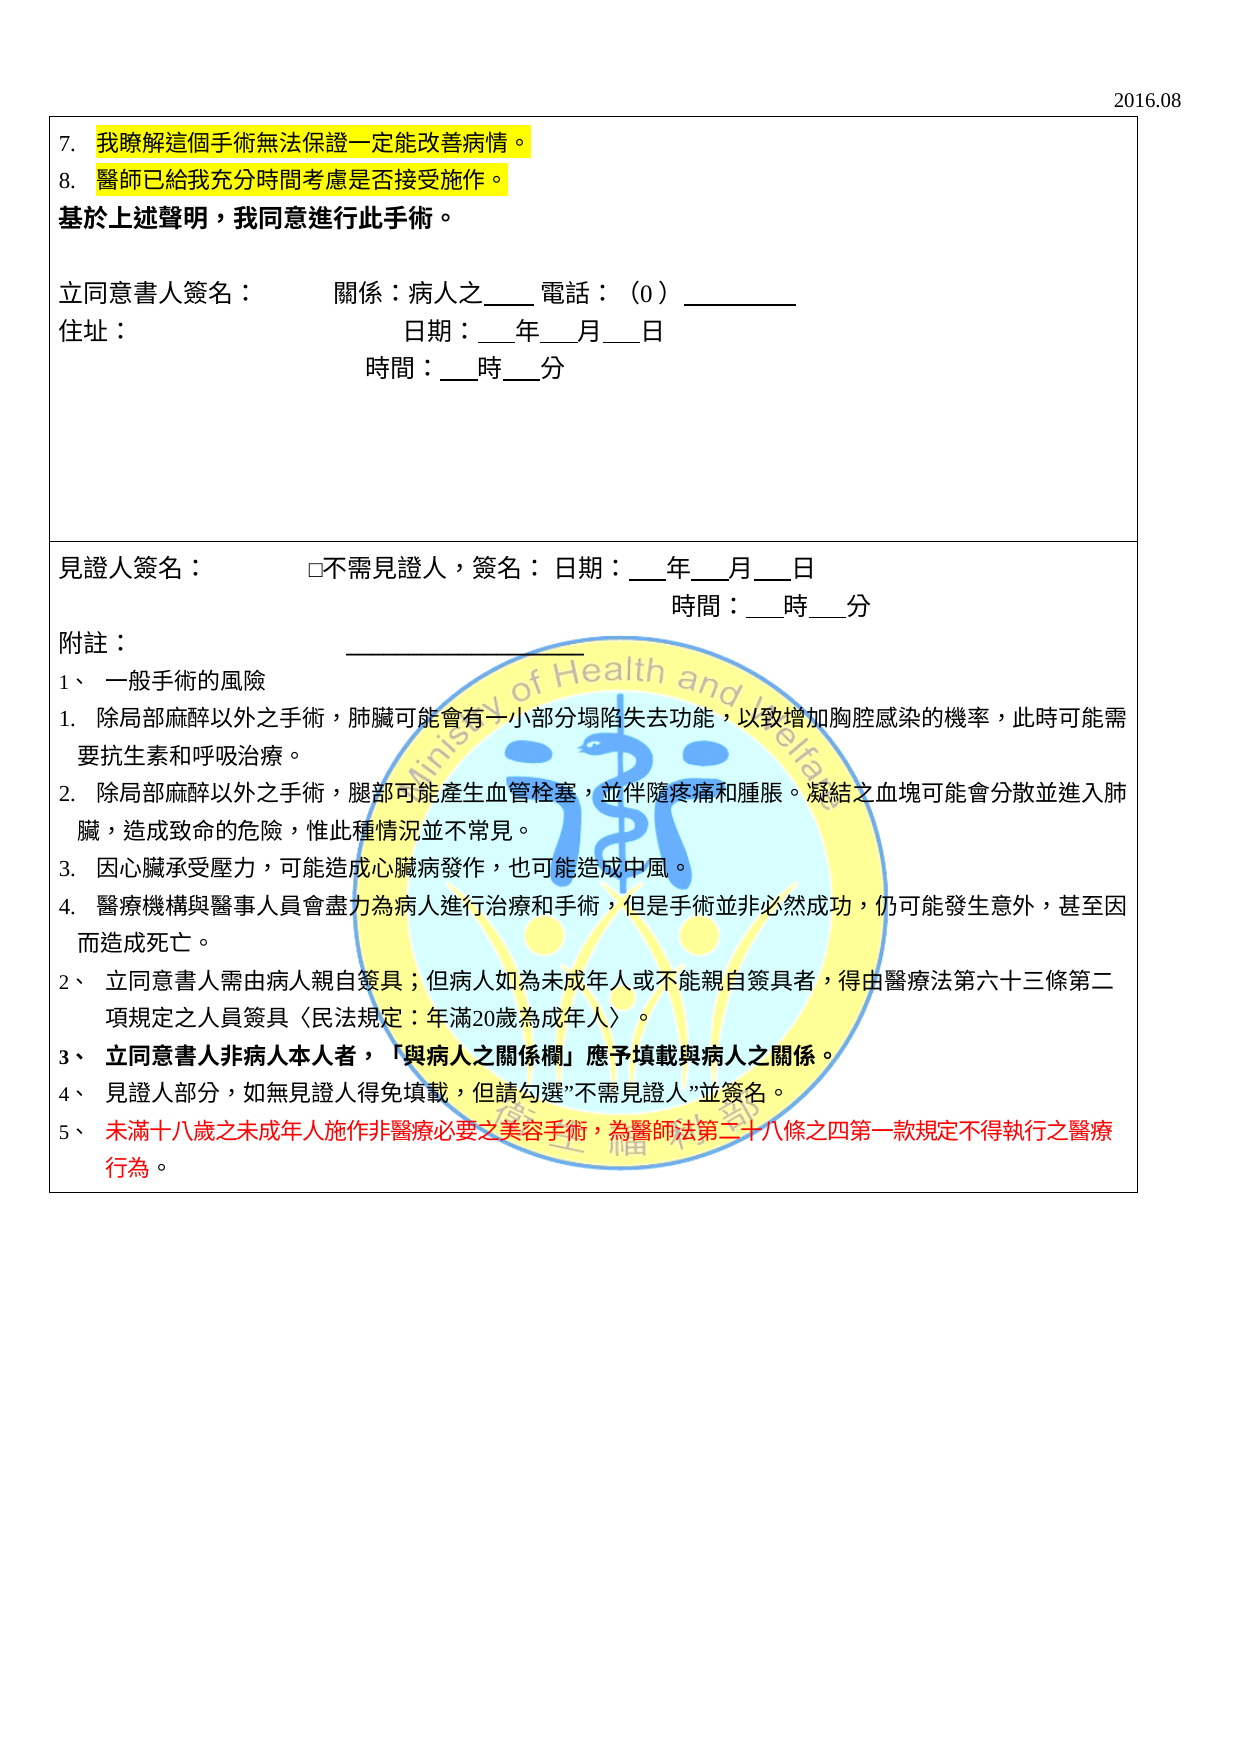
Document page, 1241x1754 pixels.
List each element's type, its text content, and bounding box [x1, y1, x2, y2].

table_cell 見證人簽名： □不需見證人，簽名： 日期： 年 月 日 時間： 時 分 附註： ___________________ 一般手術的風險 除局部麻醉以外之手術，肺臟可能會有一小部分塌陷失去功能，以致增加胸腔感染的機率，此時可能需要抗生素和呼吸治療。 除局部麻醉以外之手術，腿部可能產生血管栓塞，並伴隨疼痛和腫脹。凝結之血塊可能會分散並進入肺臟，造成致命的危險，惟此種情況並不常見。 因心臟承受壓力，可能造成心臟病發作，也可能造成中風。 醫療機構與醫事人員會盡力為病人進行治療和手術，但是手術並非必然成功，仍可能發生意外，甚至因而造成死亡。 立同意書人需由病人親自簽具；但病人如為未成年人或不能親自簽具者，得由醫療法第六十三條第二項規定之人員簽具〈民法規定：年滿20歲為成年人〉。 立同意書人非病人本人者，「與病人之關係欄」應予填載與病人之關係。 見證人部分，如無見證人得免填載，但請勾選”不需見證人”並簽名。 未滿十八歲之未成年人施作非醫療必要之美容手術，為醫師法第二十八條之四第一款規定不得執行之醫療行為。 [50, 542, 1137, 1192]
table_header 病人姓名： 病人出生日期： 年 月 日 病人病歷號碼： 手術負責醫師姓名： 一、擬實施之手術（如醫學名詞不清楚，請加上簡要解釋） 1.建議手術名稱（部位）： 2.建議手術原因： （有患側區別者，請加註部位） 3.各項費用： （單位：新臺幣元） 二、醫師之聲明（有告知項目打「V」，無告知項目打「X」） 1.我已經儘量以病人所能瞭解之方式，解釋這項手術之相關資訊，特別是下列事項： □需實施手術之原因、手術步驟與範圍、手術之風險及成功率、輸血之可能性 □手術併發症及可能處理方式 □不實施手術可能之後果及其他可替代之治療方式 □預期手術後，可能出現之暫時或永久症狀 □此手術非屬急迫性質，不於說明當日進行手術，應經充分時間考慮後再決定施作與否。 □如另有手術相關說明資料，我並已交付病人 2.我已經給予病人充足時間，詢問下列有關本次手術的問題，並給予答覆： （1）﹍﹍﹍﹍﹍﹍﹍﹍﹍﹍﹍﹍﹍﹍﹍﹍﹍﹍﹍﹍﹍﹍﹍﹍﹍﹍﹍﹍﹍﹍﹍﹍﹍﹍ （2）﹍﹍﹍﹍﹍﹍﹍﹍﹍﹍﹍﹍﹍﹍﹍﹍﹍﹍﹍﹍﹍﹍﹍﹍﹍﹍﹍﹍﹍﹍﹍﹍﹍﹍ （3）﹍﹍﹍﹍﹍﹍﹍﹍﹍﹍﹍﹍﹍﹍﹍﹍﹍﹍﹍﹍﹍﹍﹍﹍﹍﹍﹍﹍﹍﹍﹍﹍﹍﹍ 手術負責醫師簽名： 日期： 年 月 日 時間： 時 分 醫師專科別及 專科證書字號： 三、病人之聲明 醫師已向我解釋，並且我已經瞭解施行這個手術的必要性、步驟、風險、成功率之相關資訊。 醫師已向我解釋，並且我已經瞭解選擇其他治療方式之風險。 醫師已向我解釋，並且我已經瞭解手術可能預後情況和不進行手術的風險。 我瞭解這個手術必要時可能會輸血；我□同意□不同意輸血。 （醫療法第63 條規定但如情況緊急，不在此限） 針對我的情況、手術之進行、治療方式等，我能夠向醫師提出問題和疑慮，並已獲得說明。 我瞭解在手術過程中，如果因治療之必要而切除器官或組織，醫院可能會將它們保留一段時間進行檢查報告，並且在之後會謹慎依法處理。 我瞭解這個手術無法保證一定能改善病情。 醫師已給我充分時間考慮是否接受施作。 基於上述聲明，我同意進行此手術。 立同意書人簽名： 關係：病人之 電話：（0 ） 住址： 日期： 年 月 日 時間： 時 分 [50, 117, 1137, 541]
